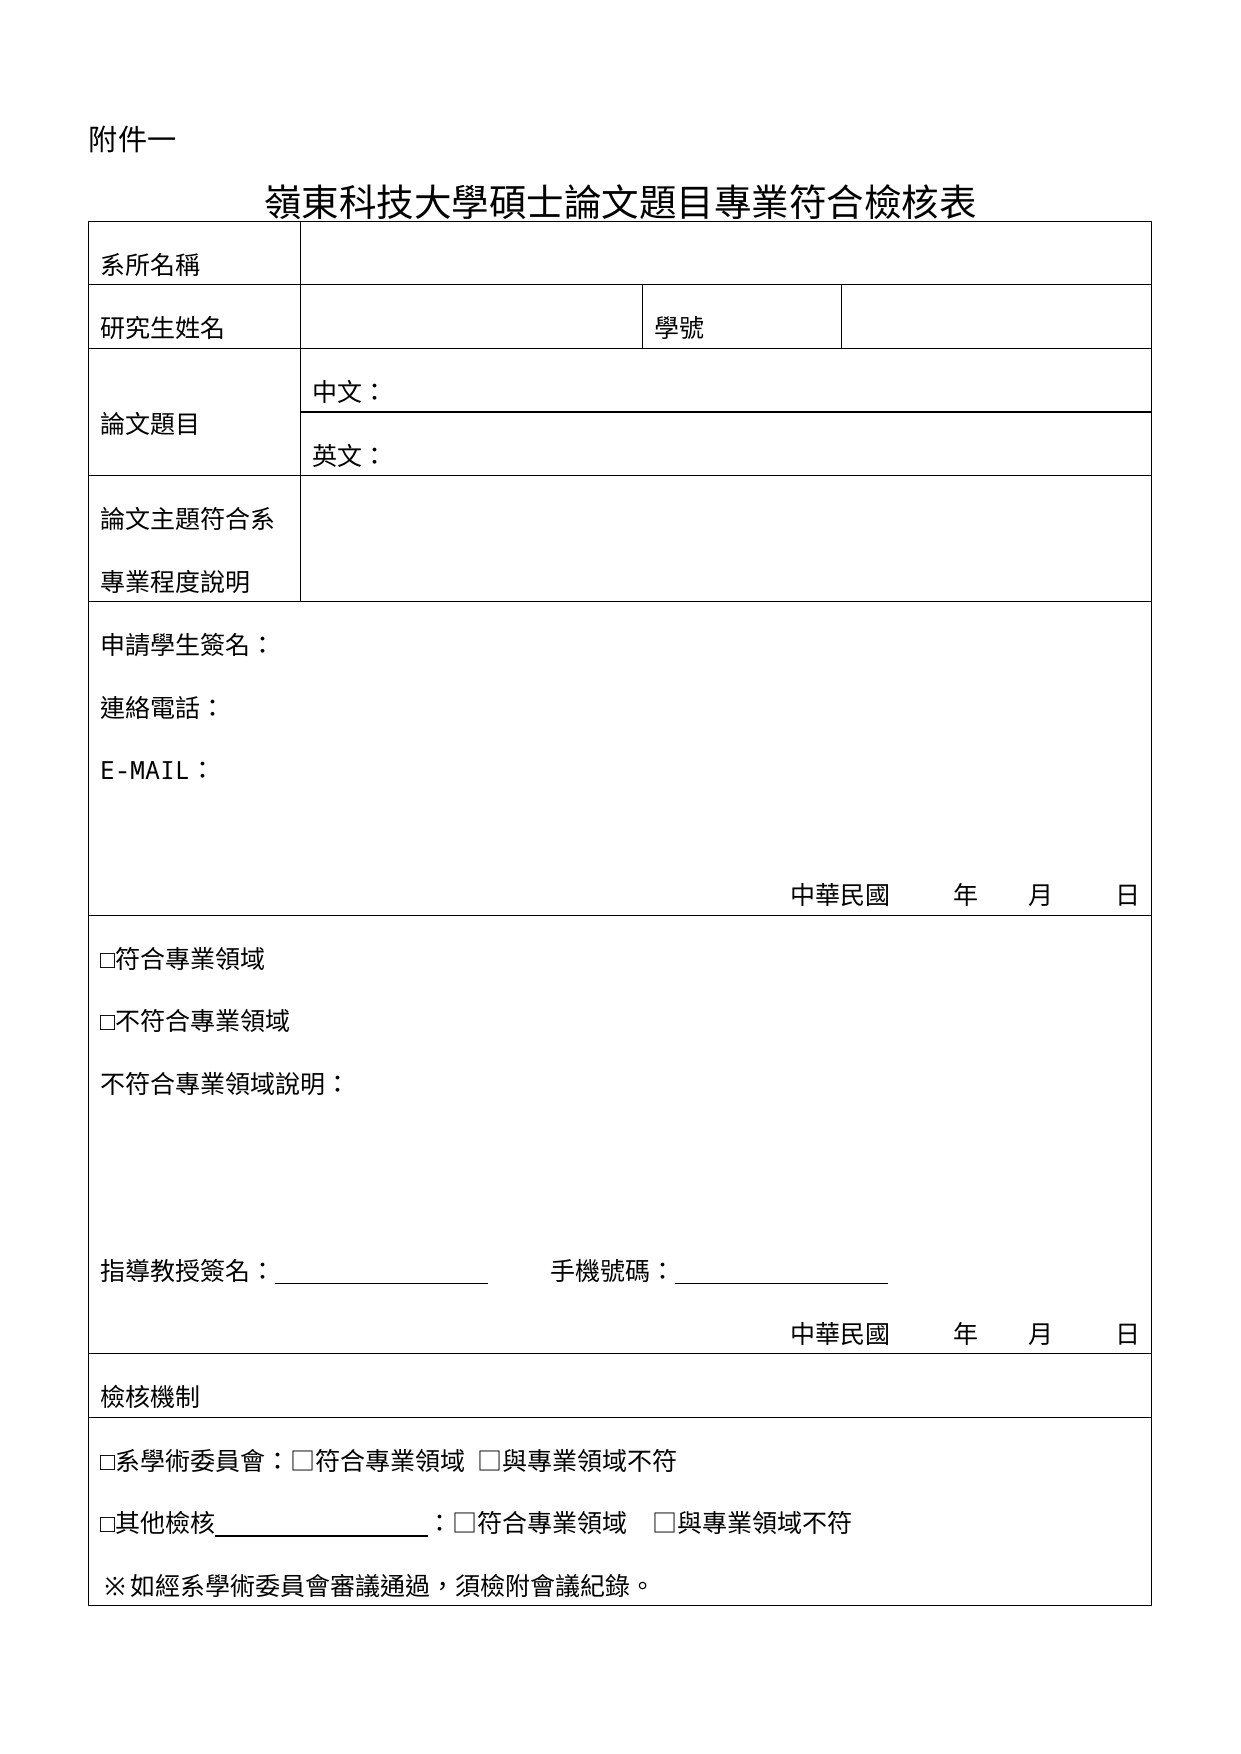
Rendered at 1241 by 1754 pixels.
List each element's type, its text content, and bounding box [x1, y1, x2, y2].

text 嶺東科技大學碩士論文題目專業符合檢核表 [89, 158, 1152, 221]
table_cell [301, 476, 1151, 601]
table_cell [301, 285, 642, 348]
table_cell 中文： [301, 349, 1151, 411]
table_cell 研究生姓名 [89, 285, 300, 348]
table_header 系所名稱 [89, 222, 300, 284]
table_cell 申請學生簽名： 連絡電話： E-MAIL： 中華民國 年 月 日 [89, 602, 1151, 914]
table_cell 英文： [301, 413, 1151, 475]
table_cell □系學術委員會：□符合專業領域 □與專業領域不符 □其他檢核 ：□符合專業領域 □與專業領域不符 ※如經系學術委員會審議通過，須檢附會議紀錄。 [89, 1418, 1151, 1605]
text 附件一 [89, 96, 1152, 158]
table_header [301, 222, 1151, 284]
table_cell 檢核機制 [89, 1354, 1151, 1417]
table_cell [842, 285, 1151, 348]
table_cell 學號 [643, 285, 841, 348]
table_cell 論文題目 [89, 349, 300, 475]
table_cell □符合專業領域 □不符合專業領域 不符合專業領域說明： 指導教授簽名： 手機號碼： 中華民國 年 月 日 [89, 916, 1151, 1353]
table_cell 論文主題符合系專業程度說明 [89, 476, 300, 601]
